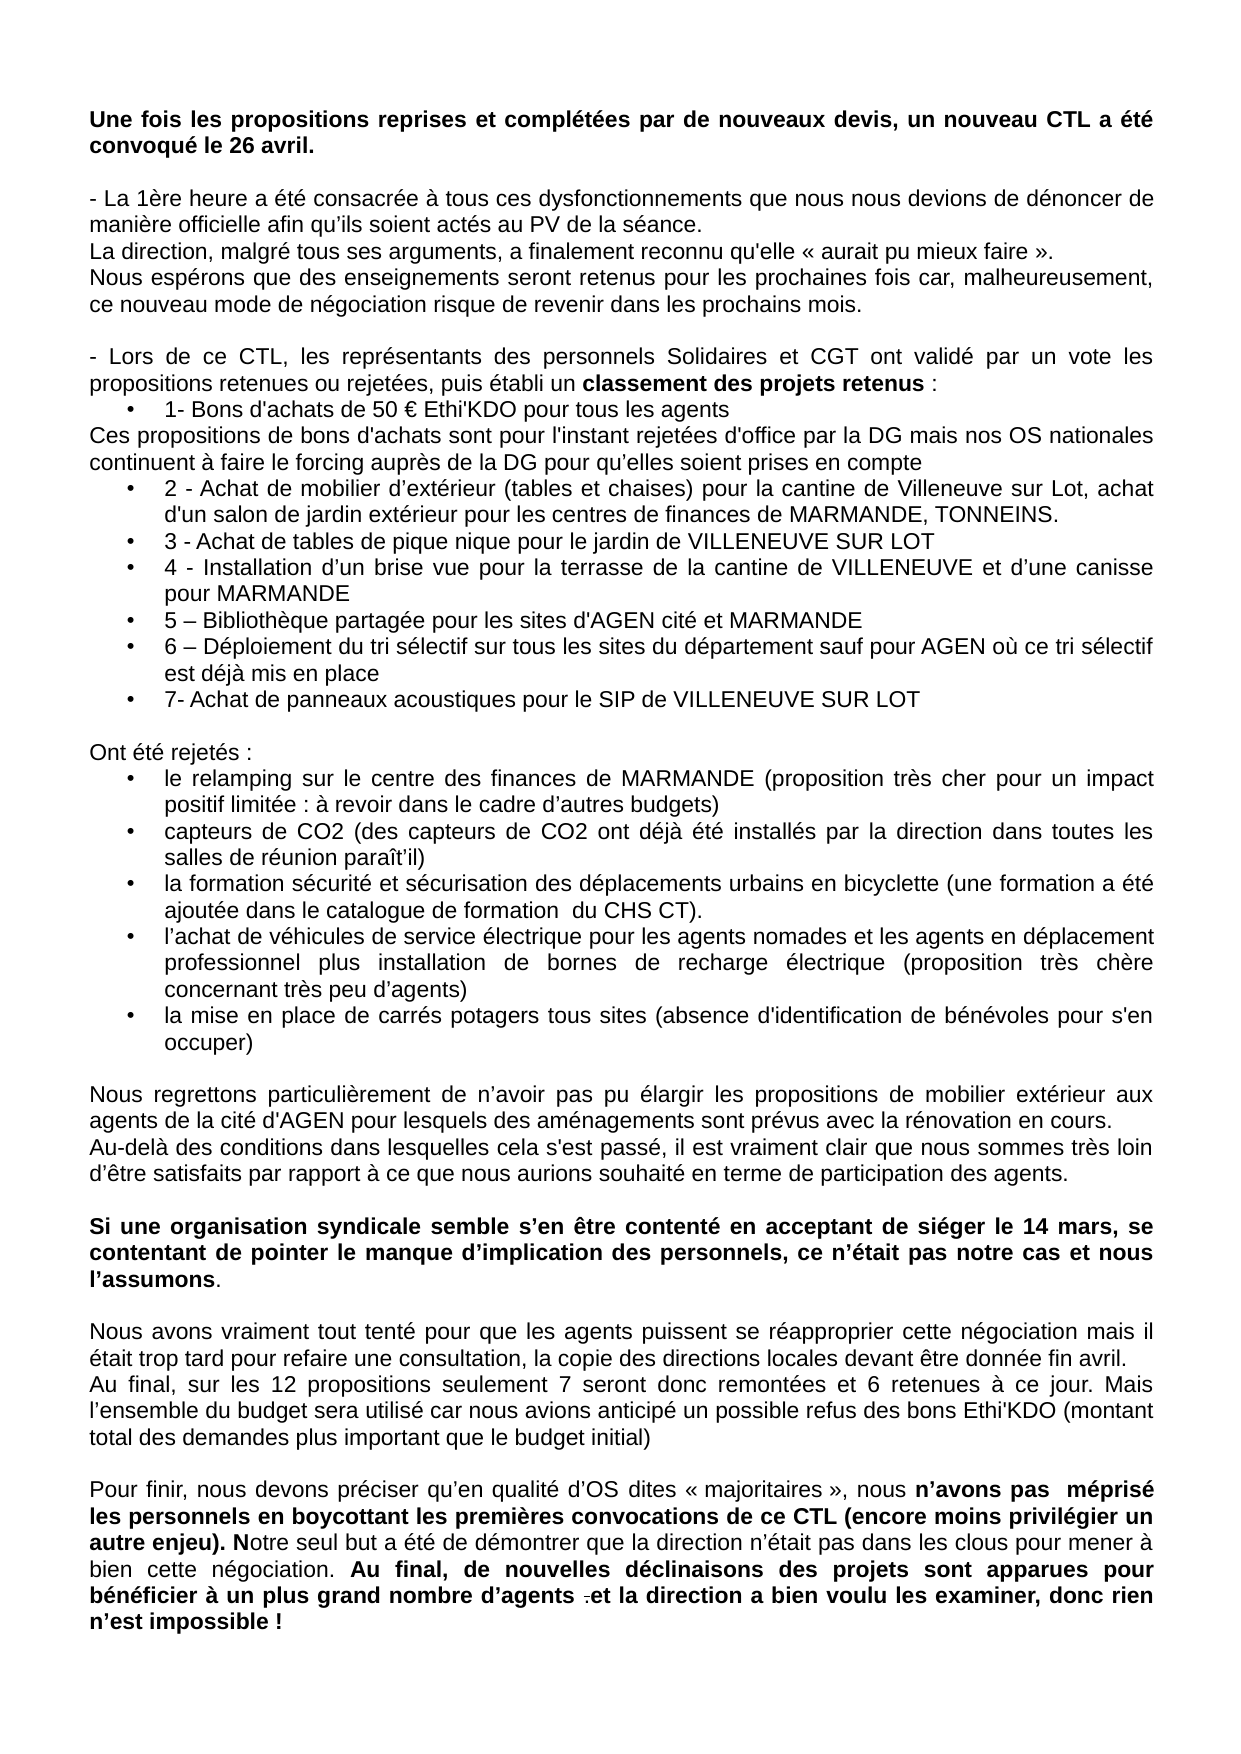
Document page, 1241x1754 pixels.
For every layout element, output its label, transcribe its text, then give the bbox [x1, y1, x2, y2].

list 3 - Achat de tables de pique nique pour le jardin de VILLENEUVE SUR LOT [127, 528, 1155, 554]
text Au-delà des conditions dans lesquelles cela s'est passé, il est vraiment clair que nous sommes très loin d’être satisfaits par rapport à ce que nous aurions souhaité en terme de participation des agents. [89, 1134, 1155, 1187]
list capteurs de CO2 (des capteurs de CO2 ont déjà été installés par la direction dans toutes les salles de réunion paraît’il) [127, 818, 1155, 870]
text Une fois les propositions reprises et complétées par de nouveaux devis, un nouveau CTL a été convoqué le 26 avril. [89, 106, 1155, 159]
list 1- Bons d'achats de 50 € Ethi'KDO pour tous les agents [127, 396, 1155, 422]
list 4 - Installation d’un brise vue pour la terrasse de la cantine de VILLENEUVE et d’une canisse pour MARMANDE [127, 554, 1155, 607]
text Nous avons vraiment tout tenté pour que les agents puissent se réapproprier cette négociation mais il était trop tard pour refaire une consultation, la copie des directions locales devant être donnée fin avril. [89, 1318, 1155, 1371]
text Ces propositions de bons d'achats sont pour l'instant rejetées d'office par la DG mais nos OS nationales continuent à faire le forcing auprès de la DG pour qu’elles soient prises en compte [89, 422, 1155, 475]
list le relamping sur le centre des finances de MARMANDE (proposition très cher pour un impact positif limitée : à revoir dans le cadre d’autres budgets) [127, 765, 1155, 818]
list la formation sécurité et sécurisation des déplacements urbains en bicyclette (une formation a été ajoutée dans le catalogue de formation du CHS CT). [127, 870, 1155, 923]
list 5 – Bibliothèque partagée pour les sites d'AGEN cité et MARMANDE [127, 607, 1155, 633]
text Nous regrettons particulièrement de n’avoir pas pu élargir les propositions de mobilier extérieur aux agents de la cité d'AGEN pour lesquels des aménagements sont prévus avec la rénovation en cours. [89, 1081, 1155, 1134]
list 6 – Déploiement du tri sélectif sur tous les sites du département sauf pour AGEN où ce tri sélectif est déjà mis en place [127, 633, 1155, 686]
text La direction, malgré tous ses arguments, a finalement reconnu qu'elle « aurait pu mieux faire ». [89, 238, 1155, 264]
text Au final, sur les 12 propositions seulement 7 seront donc remontées et 6 retenues à ce jour. Mais l’ensemble du budget sera utilisé car nous avions anticipé un possible refus des bons Ethi'KDO (montant total des demandes plus important que le budget initial) [89, 1371, 1155, 1450]
list 2 - Achat de mobilier d’extérieur (tables et chaises) pour la cantine de Villeneuve sur Lot, achat d'un salon de jardin extérieur pour les centres de finances de MARMANDE, TONNEINS. [127, 475, 1155, 528]
list la mise en place de carrés potagers tous sites (absence d'identification de bénévoles pour s'en occuper) [127, 1002, 1155, 1055]
text Nous espérons que des enseignements seront retenus pour les prochaines fois car, malheureusement, ce nouveau mode de négociation risque de revenir dans les prochains mois. [89, 264, 1155, 317]
text - Lors de ce CTL, les représentants des personnels Solidaires et CGT ont validé par un vote les propositions retenues ou rejetées, puis établi un classement des projets retenus : [89, 343, 1155, 396]
text Si une organisation syndicale semble s’en être contenté en acceptant de siéger le 14 mars, se contentant de pointer le manque d’implication des personnels, ce n’était pas notre cas et nous l’assumons. [89, 1213, 1155, 1292]
text Ont été rejetés : [89, 738, 1155, 765]
list l’achat de véhicules de service électrique pour les agents nomades et les agents en déplacement professionnel plus installation de bornes de recharge électrique (proposition très chère concernant très peu d’agents) [127, 923, 1155, 1002]
text Pour finir, nous devons préciser qu’en qualité d’OS dites « majoritaires », nous n’avons pas méprisé les personnels en boycottant les premières convocations de ce CTL (encore moins privilégier un autre enjeu). Notre seul but a été de démontrer que la direction n’était pas dans les clous pour mener à bien cette négociation. Au final, de nouvelles déclinaisons des projets sont apparues pour bénéficier à un plus grand nombre d’agents .et la direction a bien voulu les examiner, donc rien n’est impossible ! [89, 1476, 1155, 1634]
list 7- Achat de panneaux acoustiques pour le SIP de VILLENEUVE SUR LOT [127, 686, 1155, 712]
text - La 1ère heure a été consacrée à tous ces dysfonctionnements que nous nous devions de dénoncer de manière officielle afin qu’ils soient actés au PV de la séance. [89, 185, 1155, 238]
